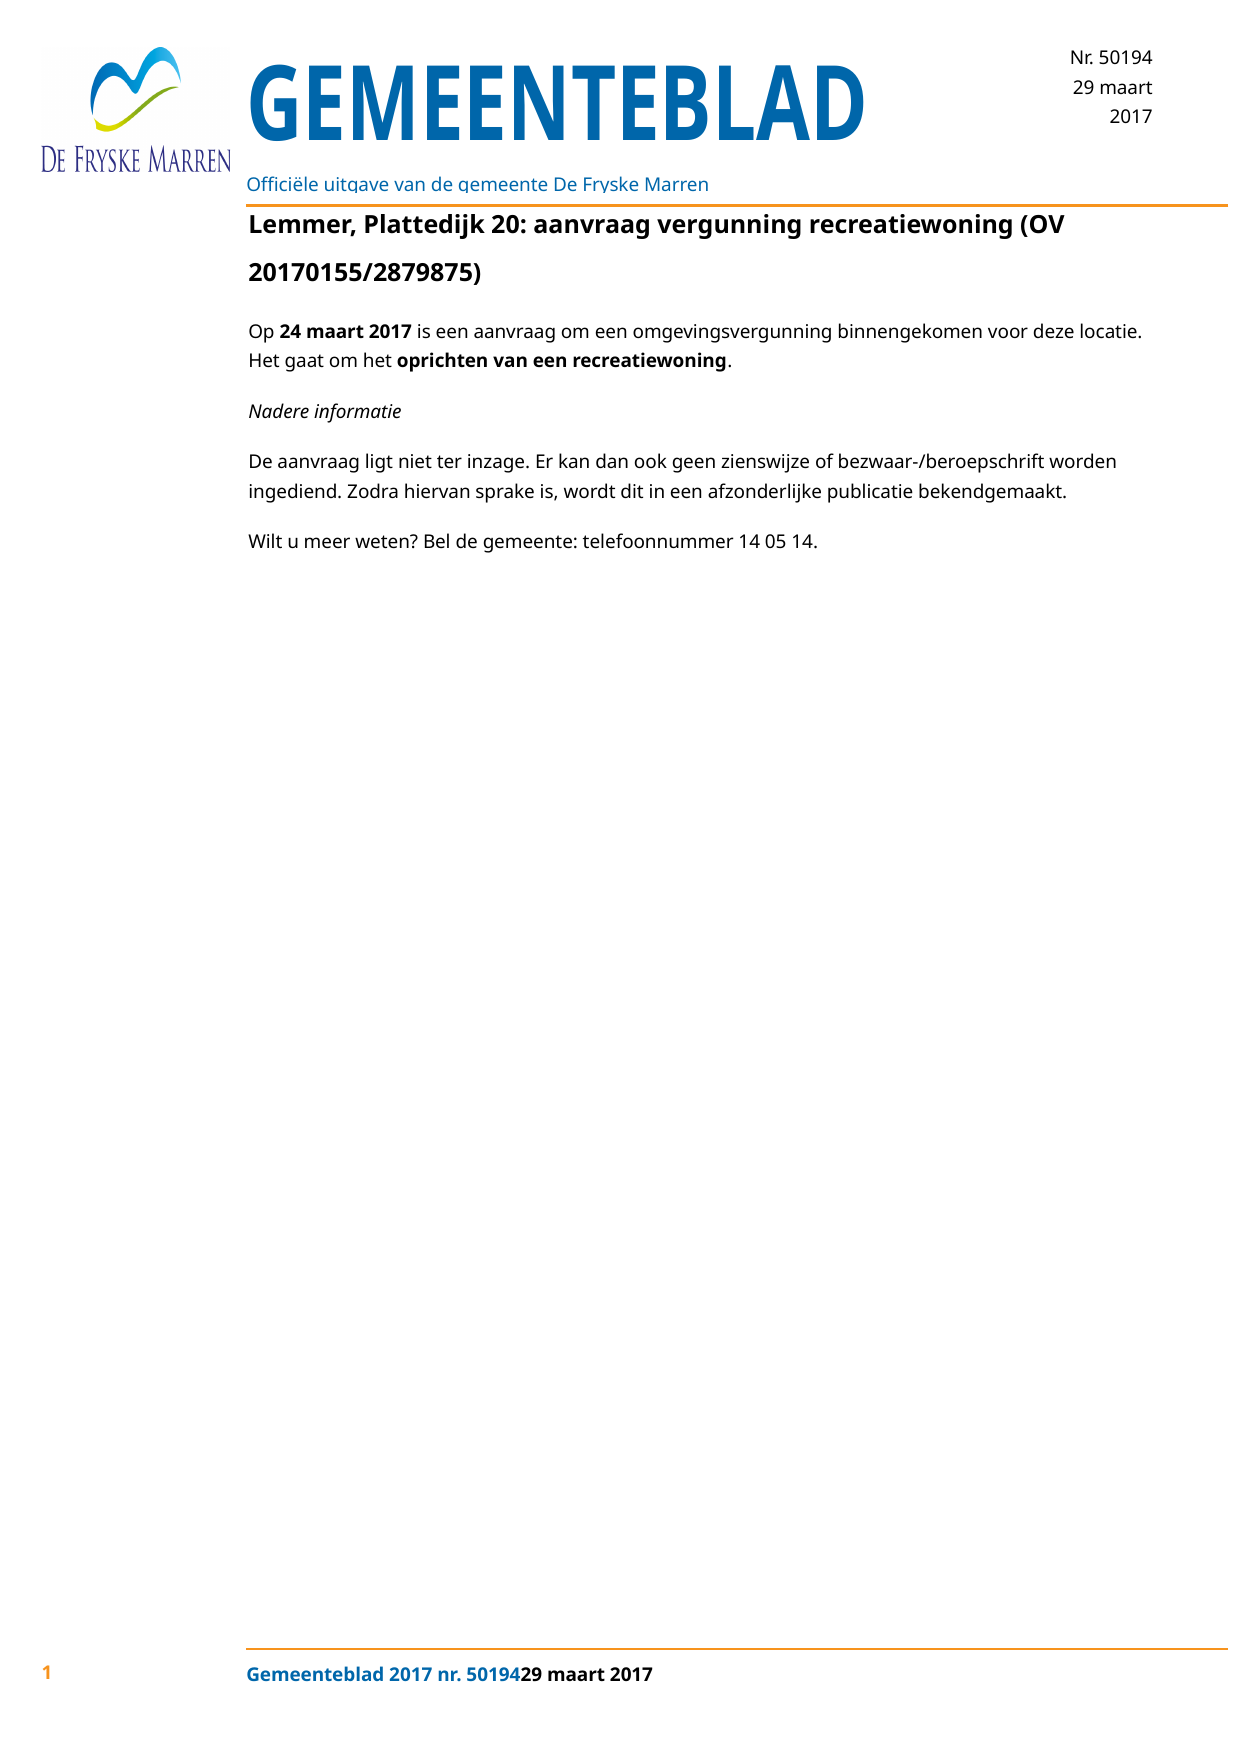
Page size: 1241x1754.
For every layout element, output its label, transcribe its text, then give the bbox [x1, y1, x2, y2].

text Nadere informatie [248, 398, 1152, 424]
text Op 24 maart 2017 is een aanvraag om een omgevingsvergunning binnengekomen voor deze locatie. Het gaat om het oprichten van een recreatiewoning. [248, 318, 1152, 373]
text Wilt u meer weten? Bel de gemeente: telefoonnummer 14 05 14. [248, 528, 1152, 554]
picture [41, 47, 231, 172]
text De aanvraag ligt niet ter inzage. Er kan dan ook geen zienswijze of bezwaar-/beroepschrift worden ingediend. Zodra hiervan sprake is, wordt dit in een afzonderlijke publicatie bekendgemaakt. [248, 448, 1152, 504]
text Lemmer, Plattedijk 20: aanvraag vergunning recreatiewoning (OV 20170155/2879875) [248, 207, 1152, 288]
